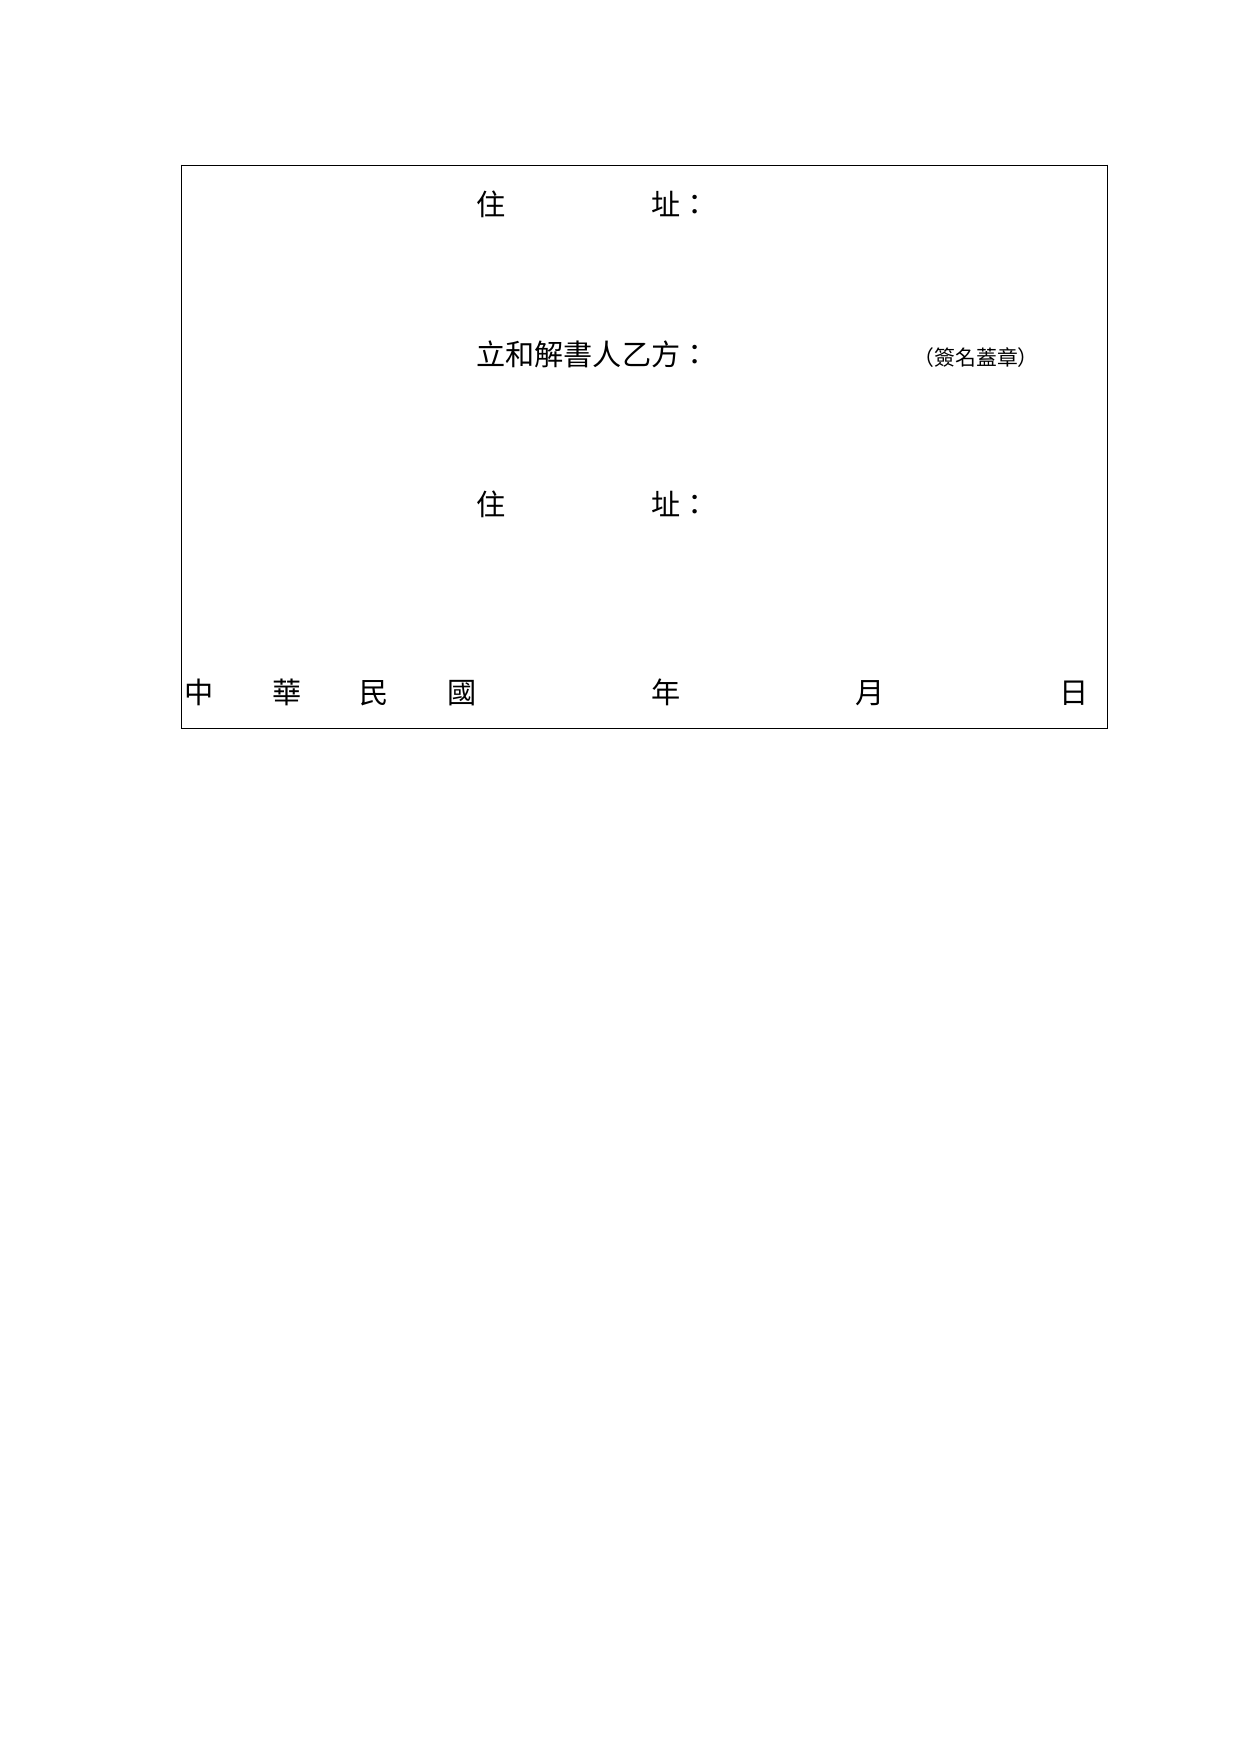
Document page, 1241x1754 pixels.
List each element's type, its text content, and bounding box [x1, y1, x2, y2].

table_header 和解書 立和解書人 （以下簡稱甲對於臺灣 地方法院 檢察署 年度 字第 號 案件 業經雙方同意和解，謹書其和解條件如下： 一、乙方願意賠償甲方 慰撫金損害金 新臺幣 元正。 二、甲方同意撤回告訴，以息訟爭，并除接受前項賠償金外，不再要求 任何損害賠償。 三、其他： 立和解書人甲方： （簽名蓋章） 住 址： 立和解書人乙方： （簽名蓋章） 住 址： 中 華 民 國 年 月 日 [182, 166, 1107, 728]
